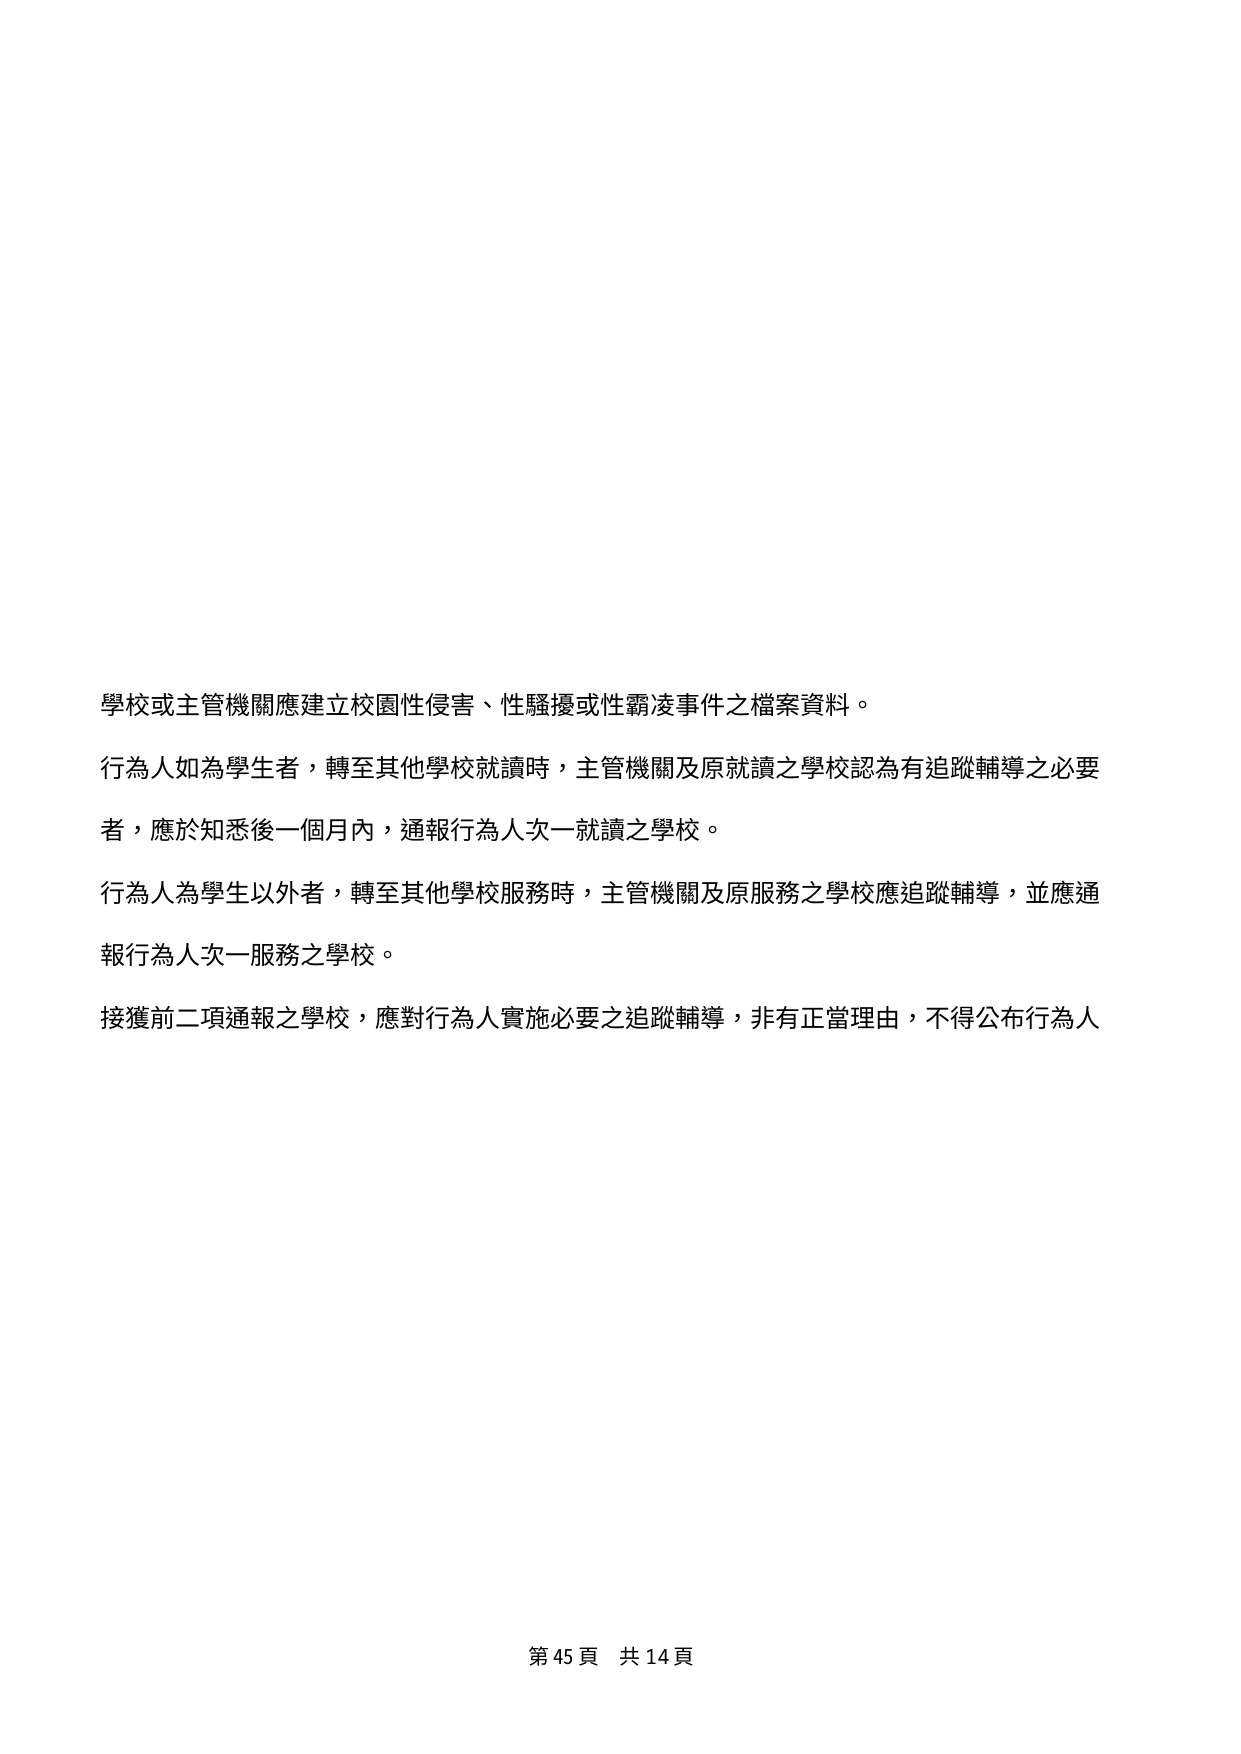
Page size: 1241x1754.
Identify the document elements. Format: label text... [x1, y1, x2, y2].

text 行為人為學生以外者，轉至其他學校服務時，主管機關及原服務之學校應追蹤輔導，並應通報行為人次一服務之學校。 [100, 850, 1122, 975]
text 行為人如為學生者，轉至其他學校就讀時，主管機關及原就讀之學校認為有追蹤輔導之必要者，應於知悉後一個月內，通報行為人次一就讀之學校。 [100, 725, 1122, 850]
text 接獲前二項通報之學校，應對行為人實施必要之追蹤輔導，非有正當理由，不得公布行為人 [100, 975, 1122, 1037]
text 學校或主管機關應建立校園性侵害、性騷擾或性霸凌事件之檔案資料。 [100, 662, 1122, 725]
